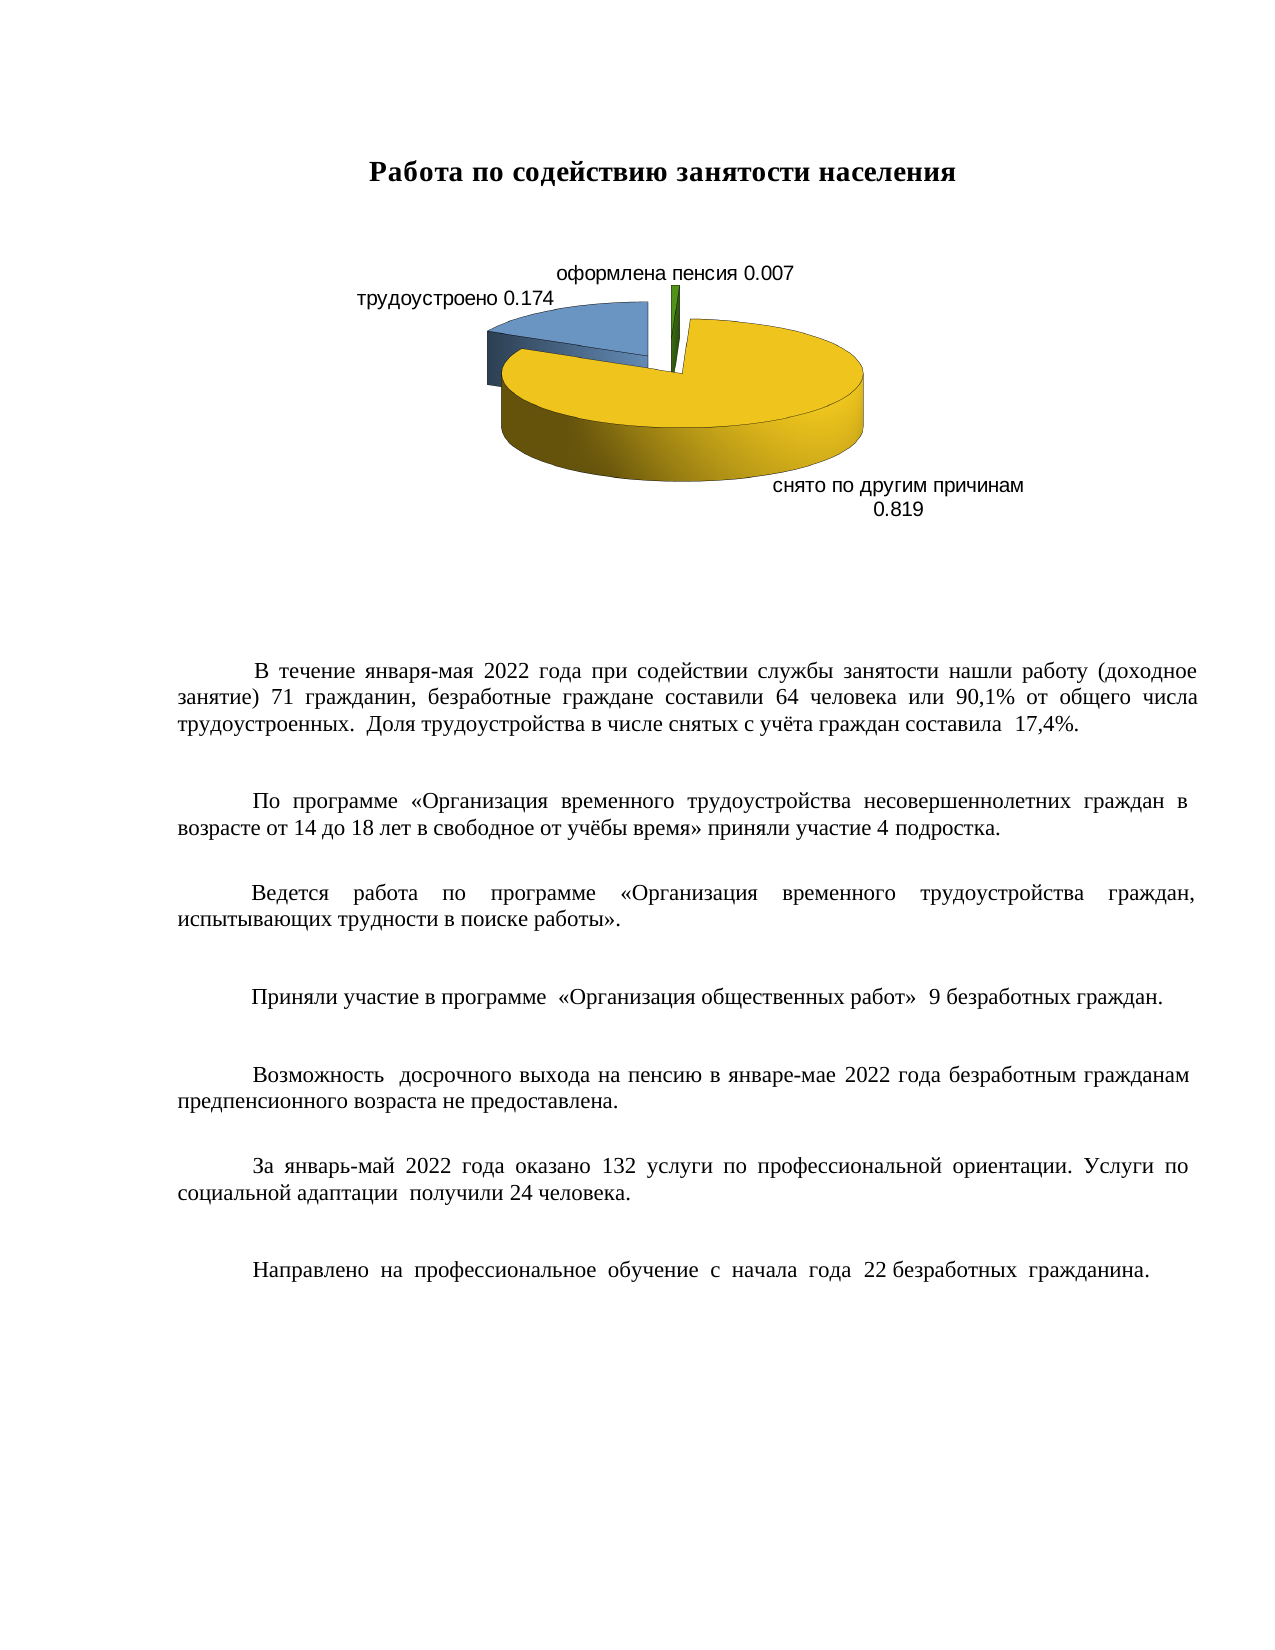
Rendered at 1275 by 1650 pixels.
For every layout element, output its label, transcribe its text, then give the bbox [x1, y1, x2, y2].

text За январь-май 2022 года оказано 132 услуги по профессиональной ориентации. Услуги по социальной адаптации получили 24 человека. [177, 1152, 1190, 1205]
text Ведется работа по программе «Организация временного трудоустройства граждан, испытывающих трудности в поиске работы». [177, 879, 1196, 932]
text Приняли участие в программе «Организация общественных работ» 9 безработных граждан. [177, 983, 1196, 1009]
text Направлено на профессиональное обучение с начала года 22 безработных гражданина. [177, 1256, 1190, 1283]
text По программе «Организация временного трудоустройства несовершеннолетних граждан в возрасте от 14 до 18 лет в свободное от учёбы время» приняли участие 4 подростка. [177, 787, 1190, 840]
text Возможность досрочного выхода на пенсию в январе-мае 2022 года безработным гражданам предпенсионного возраста не предоставлена. [177, 1061, 1190, 1113]
text В течение января-мая 2022 года при содействии службы занятости нашли работу (доходное занятие) 71 гражданин, безработные граждане составили 64 человека или 90,1% от общего числа трудоустроенных. Доля трудоустройства в числе снятых с учёта граждан составила 17,4%. [177, 113, 1198, 736]
